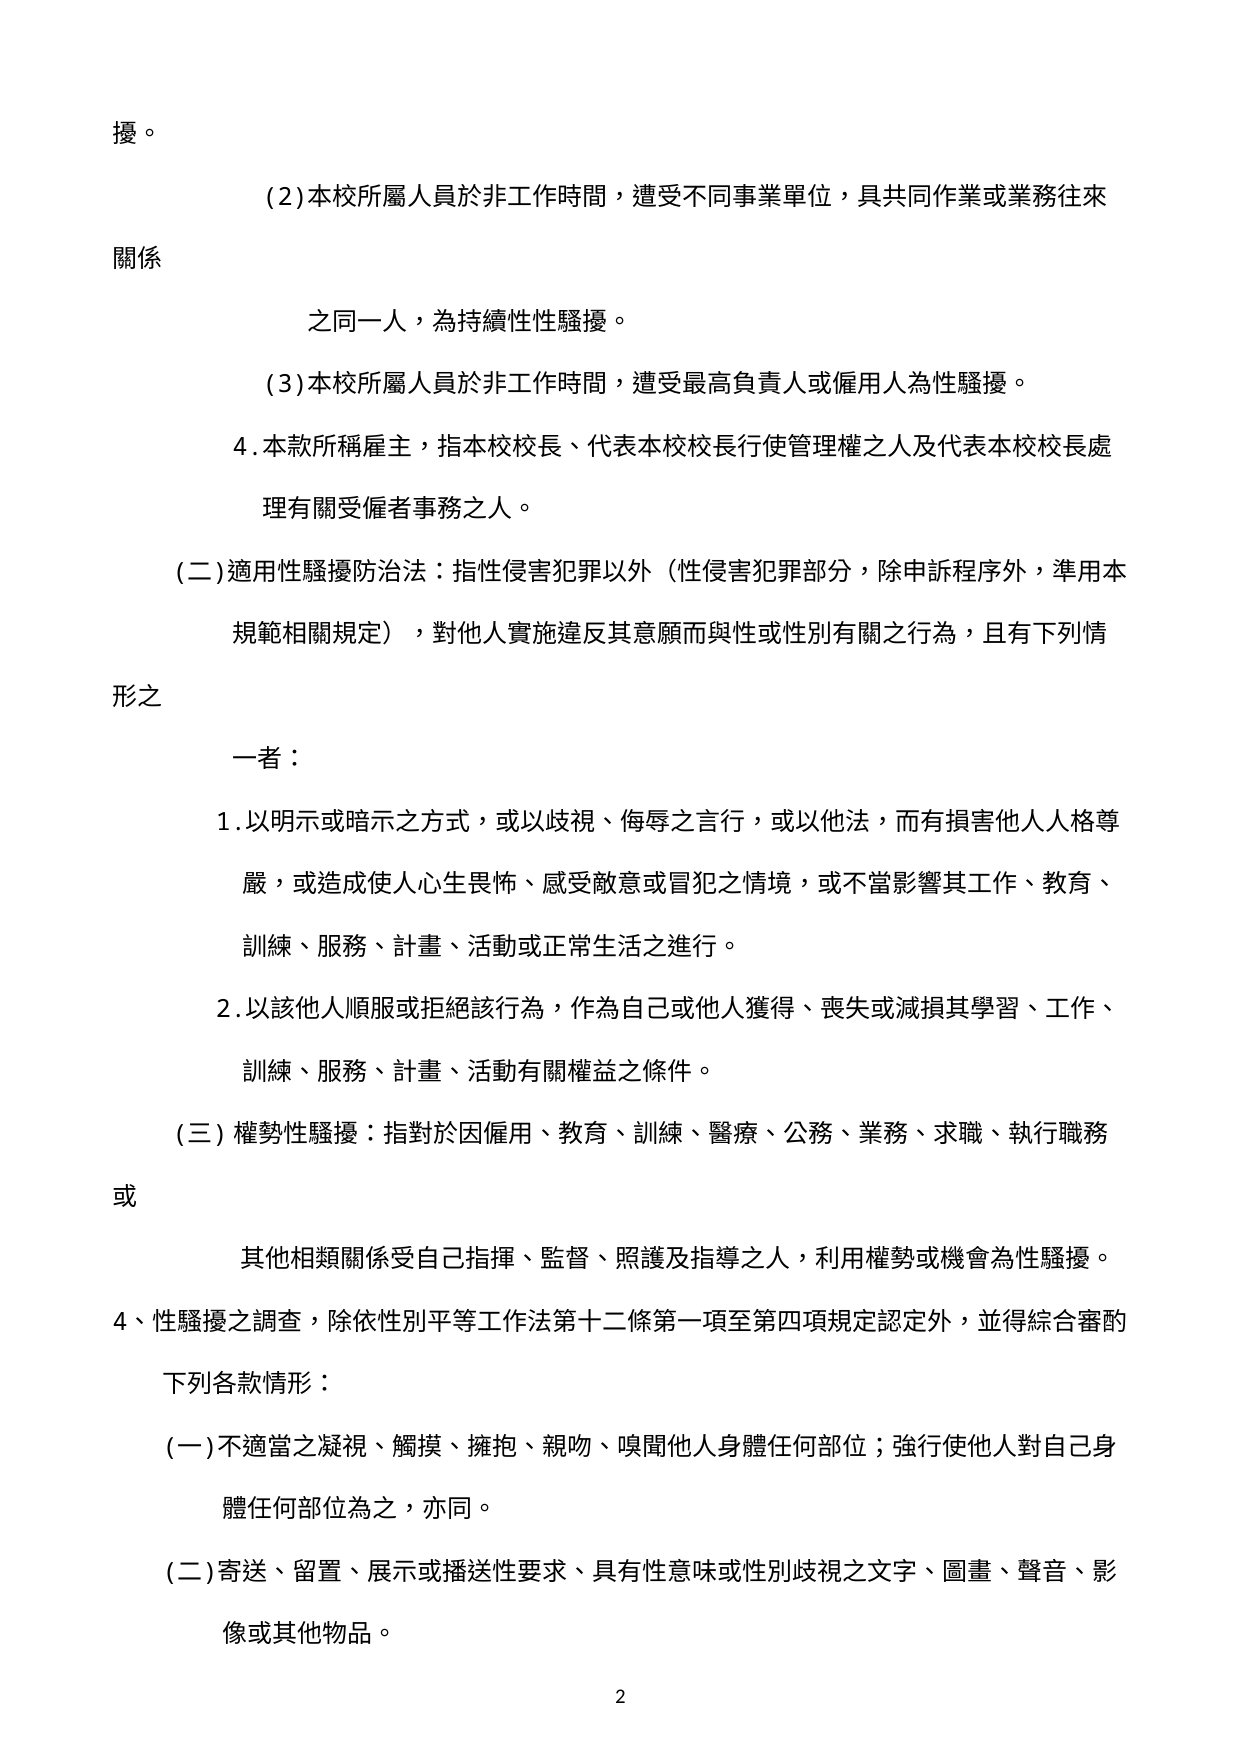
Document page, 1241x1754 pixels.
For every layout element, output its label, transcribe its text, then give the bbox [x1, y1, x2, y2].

text 一者： [112, 715, 1128, 778]
text (2)本校所屬人員於非工作時間，遭受不同事業單位，具共同作業或業務往來關係 [112, 153, 1128, 278]
text (二)寄送、留置、展示或播送性要求、具有性意味或性別歧視之文字、圖畫、聲音、影 [162, 1528, 1128, 1590]
list 性騷擾之調查，除依性別平等工作法第十二條第一項至第四項規定認定外，並得綜合審酌下列各款情形： [112, 1278, 1128, 1403]
text 像或其他物品。 [162, 1590, 1128, 1653]
text 理有關受僱者事務之人。 [112, 465, 1128, 528]
text (一)不適當之凝視、觸摸、擁抱、親吻、嗅聞他人身體任何部位；強行使他人對自己身 [162, 1403, 1128, 1465]
text 規範相關規定），對他人實施違反其意願而與性或性別有關之行為，且有下列情形之 [112, 590, 1128, 715]
text (三) 權勢性騷擾：指對於因僱用、教育、訓練、醫療、公務、業務、求職、執行職務或 [112, 1090, 1128, 1215]
text 之同一人，為持續性性騷擾。 [112, 278, 1128, 340]
text 1.以明示或暗示之方式，或以歧視、侮辱之言行，或以他法，而有損害他人人格尊嚴，或造成使人心生畏怖、感受敵意或冒犯之情境，或不當影響其工作、教育、訓練、服務、計畫、活動或正常生活之進行。 [216, 778, 1128, 965]
text 4.本款所稱雇主，指本校校長、代表本校校長行使管理權之人及代表本校校長處 [112, 403, 1128, 465]
text 其他相類關係受自己指揮、監督、照護及指導之人，利用權勢或機會為性騷擾。 [112, 1215, 1128, 1278]
text 擾。 [112, 90, 1128, 153]
text (二)適用性騷擾防治法：指性侵害犯罪以外（性侵害犯罪部分，除申訴程序外，準用本 [112, 528, 1128, 590]
text 體任何部位為之，亦同。 [162, 1465, 1128, 1528]
text 2.以該他人順服或拒絕該行為，作為自己或他人獲得、喪失或減損其學習、工作、訓練、服務、計畫、活動有關權益之條件。 [216, 965, 1128, 1090]
text (3)本校所屬人員於非工作時間，遭受最高負責人或僱用人為性騷擾。 [112, 340, 1128, 403]
